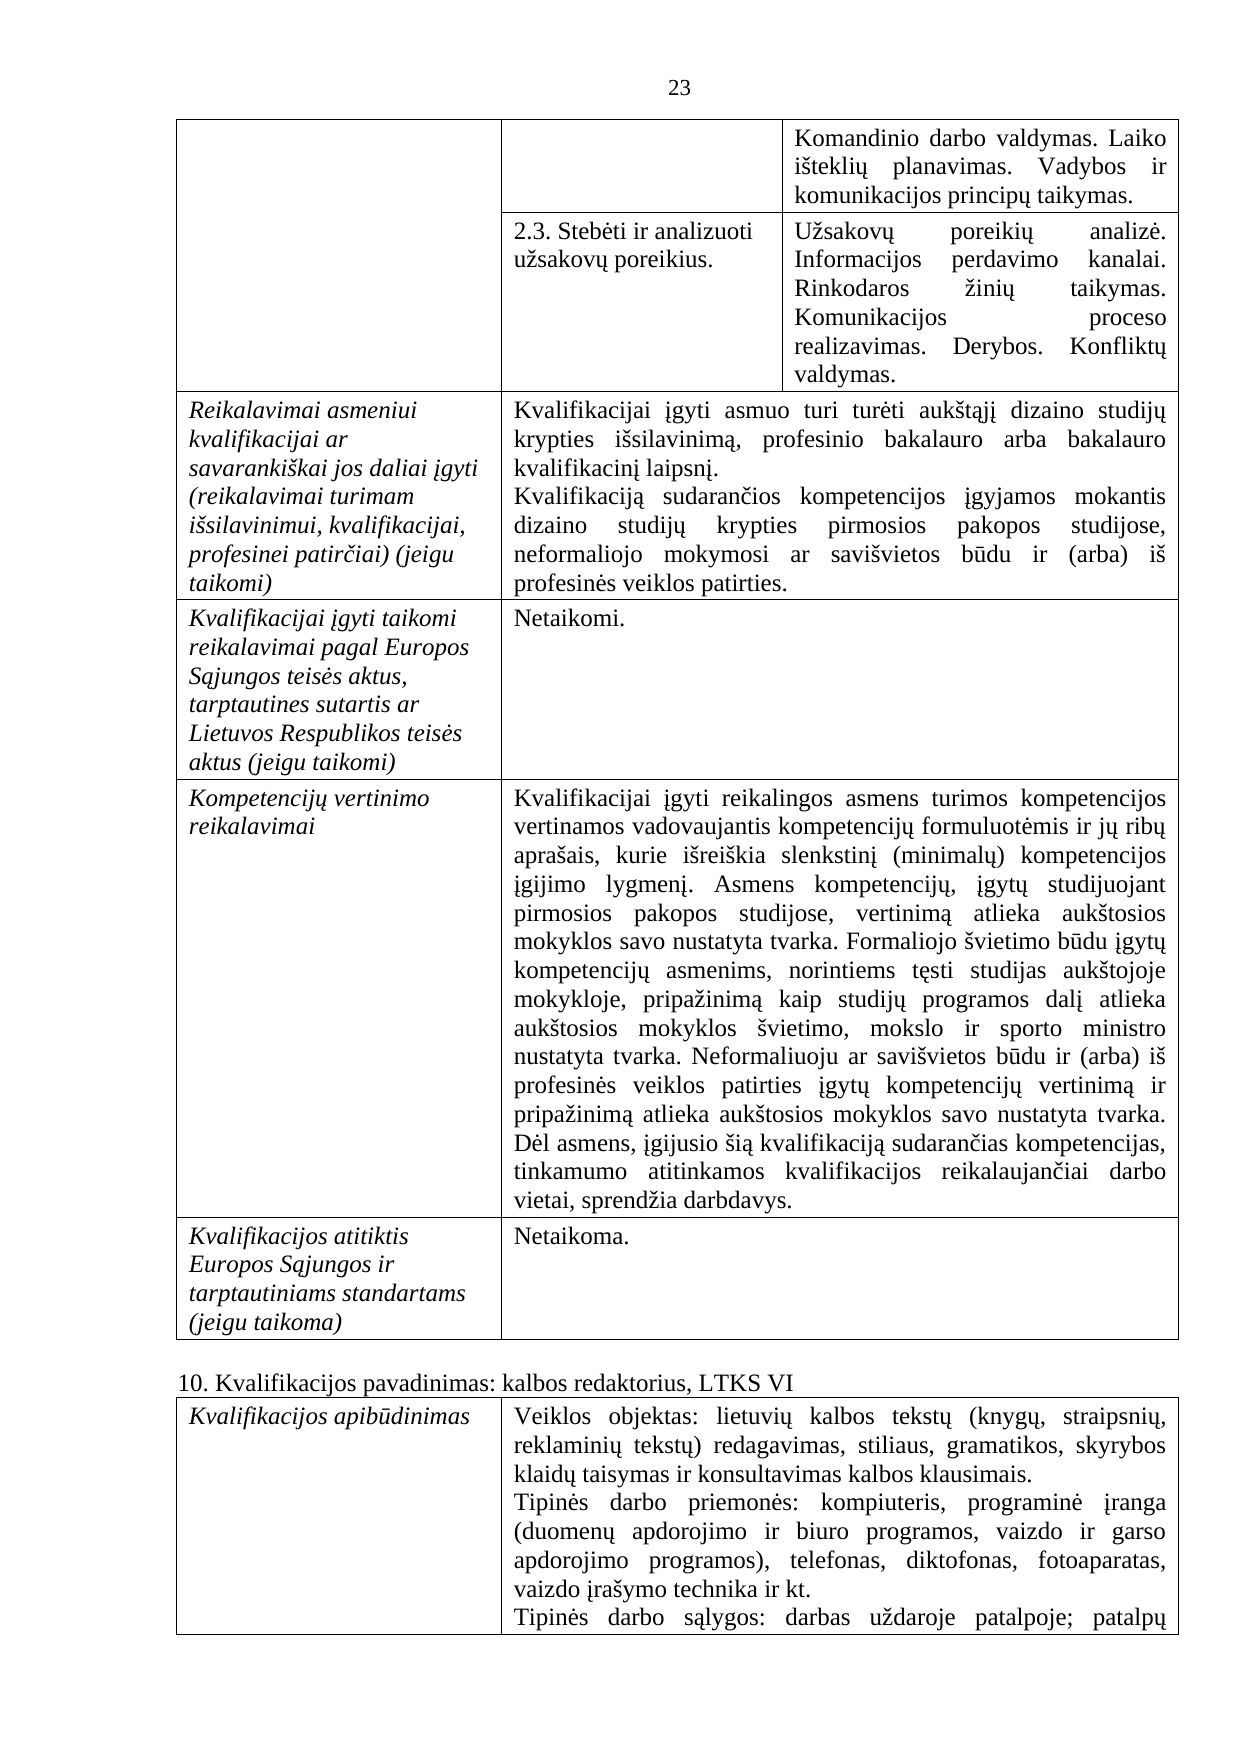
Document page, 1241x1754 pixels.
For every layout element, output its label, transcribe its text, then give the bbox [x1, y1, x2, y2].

table_cell Kvalifikacijai įgyti reikalingos asmens turimos kompetencijos vertinamos vadovaujantis kompetencijų formuluotėmis ir jų ribų aprašais, kurie išreiškia slenkstinį (minimalų) kompetencijos įgijimo lygmenį. Asmens kompetencijų, įgytų studijuojant pirmosios pakopos studijose, vertinimą atlieka aukštosios mokyklos savo nustatyta tvarka. Formaliojo švietimo būdu įgytų kompetencijų asmenims, norintiems tęsti studijas aukštojoje mokykloje, pripažinimą kaip studijų programos dalį atlieka aukštosios mokyklos švietimo, mokslo ir sporto ministro nustatyta tvarka. Neformaliuoju ar savišvietos būdu ir (arba) iš profesinės veiklos patirties įgytų kompetencijų vertinimą ir pripažinimą atlieka aukštosios mokyklos savo nustatyta tvarka. Dėl asmens, įgijusio šią kvalifikaciją sudarančias kompetencijas, tinkamumo atitinkamos kvalifikacijos reikalaujančiai darbo vietai, sprendžia darbdavys. [502, 780, 1178, 1217]
table_cell [177, 120, 501, 391]
table_cell Užsakovų poreikių analizė. Informacijos perdavimo kanalai. Rinkodaros žinių taikymas. Komunikacijos proceso realizavimas. Derybos. Konfliktų valdymas. [783, 213, 1178, 391]
table_cell Kvalifikacijai įgyti taikomi reikalavimai pagal Europos Sąjungos teisės aktus, tarptautines sutartis ar Lietuvos Respublikos teisės aktus (jeigu taikomi) [177, 600, 501, 779]
table_cell Reikalavimai asmeniui kvalifikacijai ar savarankiškai jos daliai įgyti (reikalavimai turimam išsilavinimui, kvalifikacijai, profesinei patirčiai) (jeigu taikomi) [177, 392, 501, 599]
table_cell Kvalifikacijos atitiktis Europos Sąjungos ir tarptautiniams standartams (jeigu taikoma) [177, 1218, 501, 1339]
table_header Kvalifikacijos apibūdinimas [177, 1398, 501, 1634]
text 10. Kvalifikacijos pavadinimas: kalbos redaktorius, LTKS VI [177, 1368, 1181, 1397]
table_header Veiklos objektas: lietuvių kalbos tekstų (knygų, straipsnių, reklaminių tekstų) redagavimas, stiliaus, gramatikos, skyrybos klaidų taisymas ir konsultavimas kalbos klausimais. Tipinės darbo priemonės: kompiuteris, programinė įranga (duomenų apdorojimo ir biuro programos, vaizdo ir garso apdorojimo programos), telefonas, diktofonas, fotoaparatas, vaizdo įrašymo technika ir kt. Tipinės darbo sąlygos: darbas uždaroje patalpoje; patalpų [502, 1398, 1178, 1634]
table_cell Komandinio darbo valdymas. Laiko išteklių planavimas. Vadybos ir komunikacijos principų taikymas. [783, 120, 1178, 212]
table_cell Netaikomi. [502, 600, 1178, 779]
table_cell Kompetencijų vertinimo reikalavimai [177, 780, 501, 1217]
table_cell Kvalifikacijai įgyti asmuo turi turėti aukštąjį dizaino studijų krypties išsilavinimą, profesinio bakalauro arba bakalauro kvalifikacinį laipsnį. Kvalifikaciją sudarančios kompetencijos įgyjamos mokantis dizaino studijų krypties pirmosios pakopos studijose, neformaliojo mokymosi ar savišvietos būdu ir (arba) iš profesinės veiklos patirties. [502, 392, 1178, 599]
table_cell [502, 120, 782, 212]
table_cell Netaikoma. [502, 1218, 1178, 1339]
table_cell 2.3. Stebėti ir analizuoti užsakovų poreikius. [502, 213, 782, 391]
